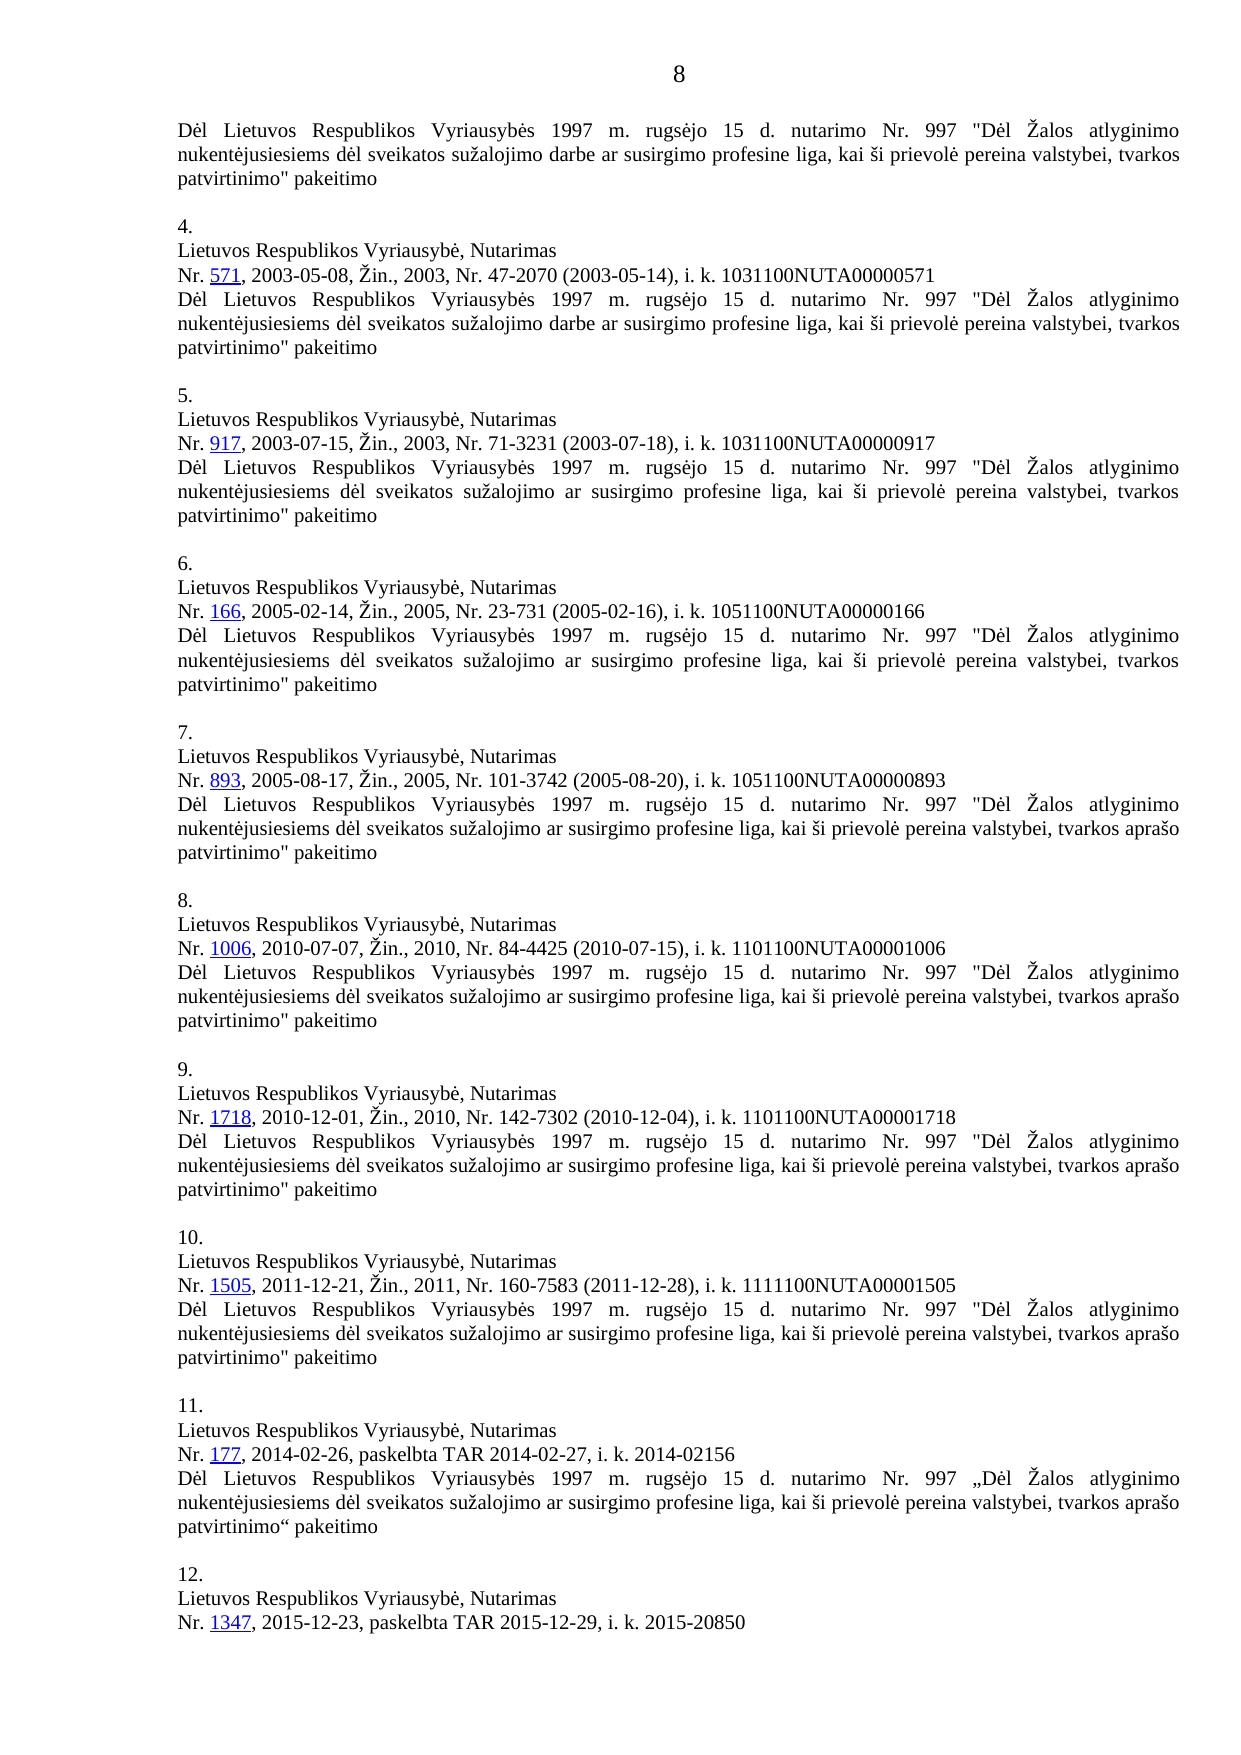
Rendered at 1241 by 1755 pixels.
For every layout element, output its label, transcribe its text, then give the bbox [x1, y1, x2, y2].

text Nr. 1347, 2015-12-23, paskelbta TAR 2015-12-29, i. k. 2015-20850 [177, 1610, 1181, 1634]
text Lietuvos Respublikos Vyriausybė, Nutarimas [177, 238, 1181, 262]
text Lietuvos Respublikos Vyriausybė, Nutarimas [177, 407, 1181, 431]
text Dėl Lietuvos Respublikos Vyriausybės 1997 m. rugsėjo 15 d. nutarimo Nr. 997 "Dėl Žalos atlyginimo nukentėjusiesiems dėl sveikatos sužalojimo ar susirgimo profesine liga, kai ši prievolė pereina valstybei, tvarkos aprašo patvirtinimo" pakeitimo [177, 1129, 1181, 1201]
text Dėl Lietuvos Respublikos Vyriausybės 1997 m. rugsėjo 15 d. nutarimo Nr. 997 "Dėl Žalos atlyginimo nukentėjusiesiems dėl sveikatos sužalojimo ar susirgimo profesine liga, kai ši prievolė pereina valstybei, tvarkos patvirtinimo" pakeitimo [177, 623, 1181, 696]
text 10. [177, 1225, 1181, 1249]
text Dėl Lietuvos Respublikos Vyriausybės 1997 m. rugsėjo 15 d. nutarimo Nr. 997 "Dėl Žalos atlyginimo nukentėjusiesiems dėl sveikatos sužalojimo ar susirgimo profesine liga, kai ši prievolė pereina valstybei, tvarkos patvirtinimo" pakeitimo [177, 455, 1181, 527]
text Lietuvos Respublikos Vyriausybė, Nutarimas [177, 1249, 1181, 1273]
text Nr. 1718, 2010-12-01, Žin., 2010, Nr. 142-7302 (2010-12-04), i. k. 1101100NUTA00001718 [177, 1105, 1181, 1129]
text Nr. 177, 2014-02-26, paskelbta TAR 2014-02-27, i. k. 2014-02156 [177, 1442, 1181, 1466]
text Dėl Lietuvos Respublikos Vyriausybės 1997 m. rugsėjo 15 d. nutarimo Nr. 997 "Dėl Žalos atlyginimo nukentėjusiesiems dėl sveikatos sužalojimo ar susirgimo profesine liga, kai ši prievolė pereina valstybei, tvarkos aprašo patvirtinimo" pakeitimo [177, 1297, 1181, 1369]
text Dėl Lietuvos Respublikos Vyriausybės 1997 m. rugsėjo 15 d. nutarimo Nr. 997 „Dėl Žalos atlyginimo nukentėjusiesiems dėl sveikatos sužalojimo ar susirgimo profesine liga, kai ši prievolė pereina valstybei, tvarkos aprašo patvirtinimo“ pakeitimo [177, 1466, 1181, 1538]
text Lietuvos Respublikos Vyriausybė, Nutarimas [177, 575, 1181, 599]
text Nr. 893, 2005-08-17, Žin., 2005, Nr. 101-3742 (2005-08-20), i. k. 1051100NUTA00000893 [177, 768, 1181, 792]
text Lietuvos Respublikos Vyriausybė, Nutarimas [177, 744, 1181, 768]
text 11. [177, 1393, 1181, 1417]
text Nr. 571, 2003-05-08, Žin., 2003, Nr. 47-2070 (2003-05-14), i. k. 1031100NUTA00000571 [177, 262, 1181, 287]
text Dėl Lietuvos Respublikos Vyriausybės 1997 m. rugsėjo 15 d. nutarimo Nr. 997 "Dėl Žalos atlyginimo nukentėjusiesiems dėl sveikatos sužalojimo darbe ar susirgimo profesine liga, kai ši prievolė pereina valstybei, tvarkos patvirtinimo" pakeitimo [177, 287, 1181, 359]
text Nr. 1006, 2010-07-07, Žin., 2010, Nr. 84-4425 (2010-07-15), i. k. 1101100NUTA00001006 [177, 936, 1181, 960]
text 7. [177, 720, 1181, 744]
text Dėl Lietuvos Respublikos Vyriausybės 1997 m. rugsėjo 15 d. nutarimo Nr. 997 "Dėl Žalos atlyginimo nukentėjusiesiems dėl sveikatos sužalojimo ar susirgimo profesine liga, kai ši prievolė pereina valstybei, tvarkos aprašo patvirtinimo" pakeitimo [177, 960, 1181, 1032]
text 5. [177, 383, 1181, 407]
text 9. [177, 1057, 1181, 1081]
text Lietuvos Respublikos Vyriausybė, Nutarimas [177, 912, 1181, 936]
text Lietuvos Respublikos Vyriausybė, Nutarimas [177, 1586, 1181, 1610]
text Nr. 1505, 2011-12-21, Žin., 2011, Nr. 160-7583 (2011-12-28), i. k. 1111100NUTA00001505 [177, 1273, 1181, 1297]
text Nr. 917, 2003-07-15, Žin., 2003, Nr. 71-3231 (2003-07-18), i. k. 1031100NUTA00000917 [177, 431, 1181, 455]
text Dėl Lietuvos Respublikos Vyriausybės 1997 m. rugsėjo 15 d. nutarimo Nr. 997 "Dėl Žalos atlyginimo nukentėjusiesiems dėl sveikatos sužalojimo darbe ar susirgimo profesine liga, kai ši prievolė pereina valstybei, tvarkos patvirtinimo" pakeitimo [177, 118, 1181, 190]
text 12. [177, 1562, 1181, 1586]
text 4. [177, 214, 1181, 238]
text Lietuvos Respublikos Vyriausybė, Nutarimas [177, 1417, 1181, 1442]
text 6. [177, 551, 1181, 575]
text Lietuvos Respublikos Vyriausybė, Nutarimas [177, 1081, 1181, 1105]
text 8. [177, 888, 1181, 912]
text Dėl Lietuvos Respublikos Vyriausybės 1997 m. rugsėjo 15 d. nutarimo Nr. 997 "Dėl Žalos atlyginimo nukentėjusiesiems dėl sveikatos sužalojimo ar susirgimo profesine liga, kai ši prievolė pereina valstybei, tvarkos aprašo patvirtinimo" pakeitimo [177, 792, 1181, 864]
text Nr. 166, 2005-02-14, Žin., 2005, Nr. 23-731 (2005-02-16), i. k. 1051100NUTA00000166 [177, 599, 1181, 623]
